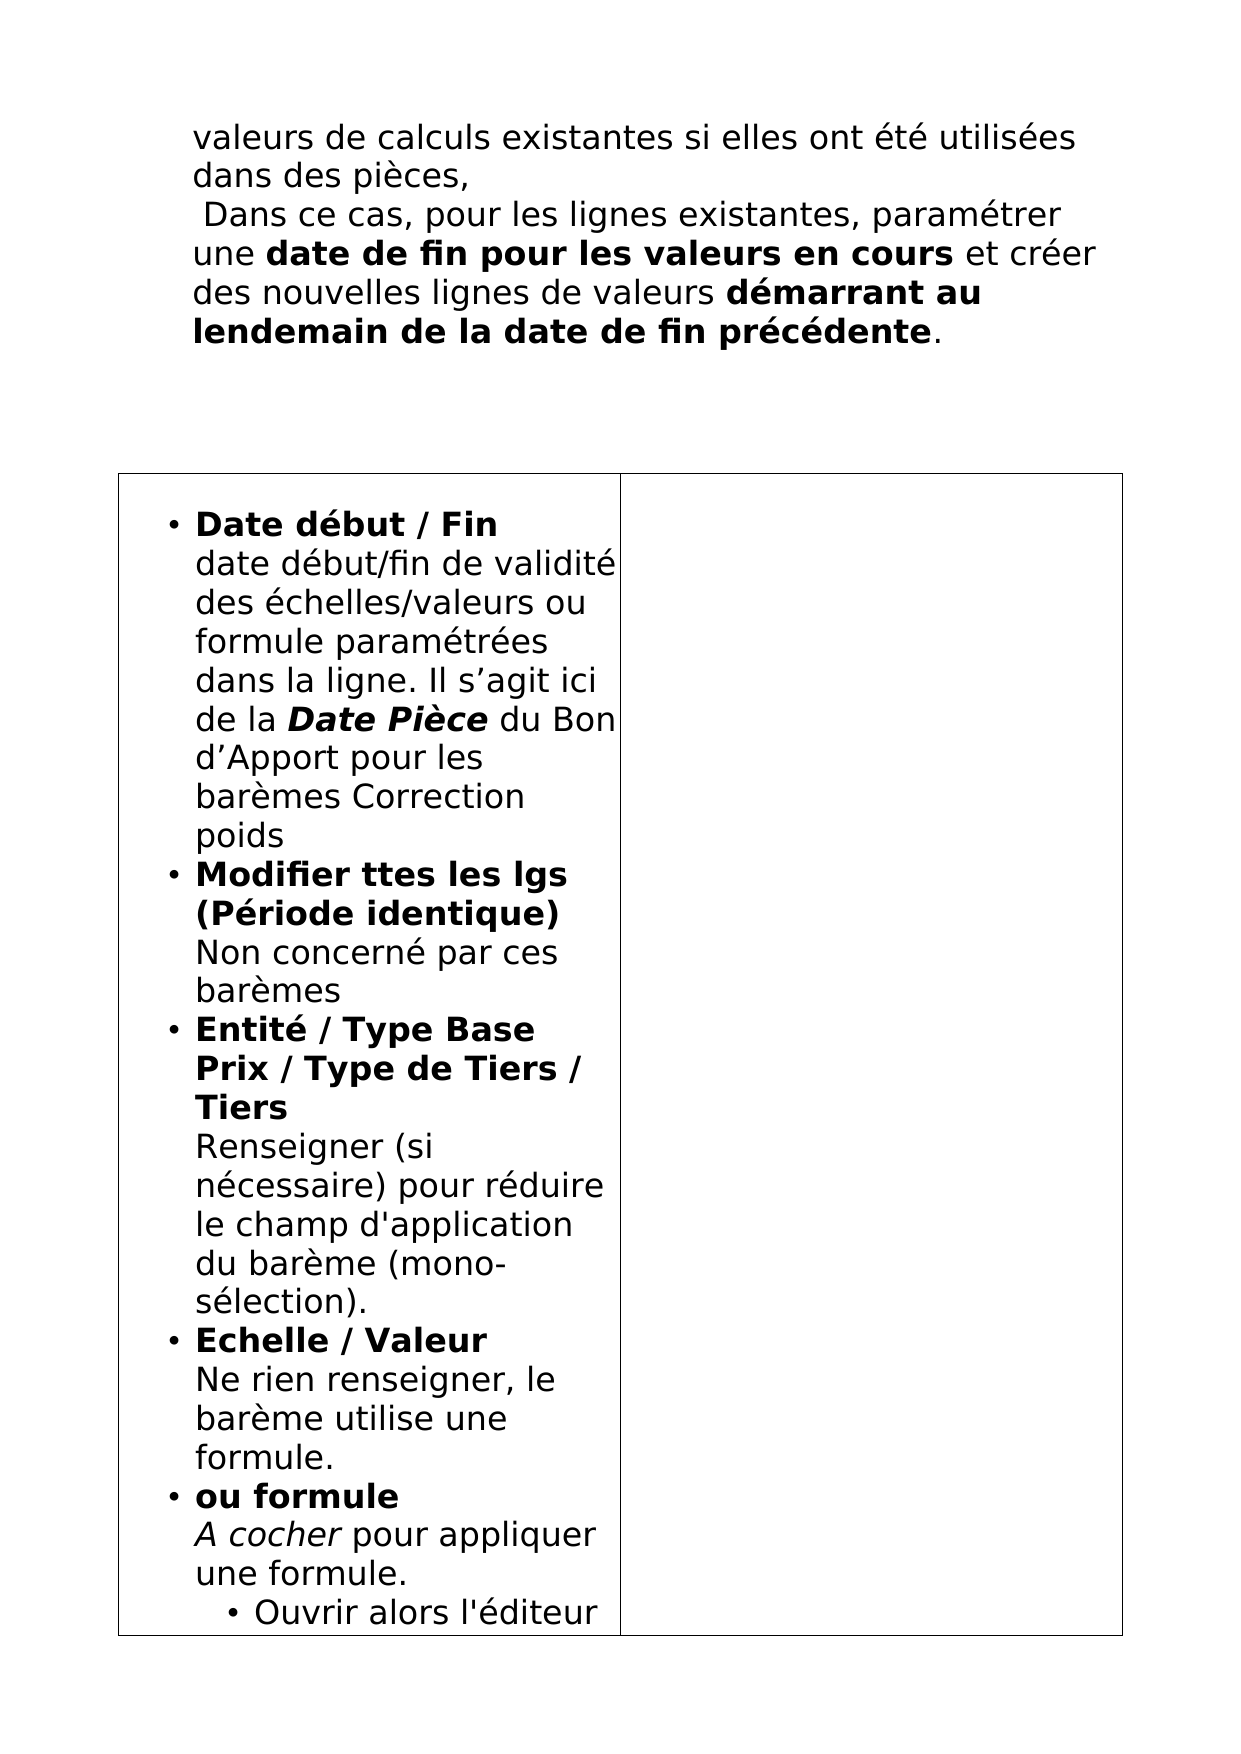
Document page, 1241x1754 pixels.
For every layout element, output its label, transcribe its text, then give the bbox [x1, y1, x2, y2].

table_header [621, 474, 1122, 1635]
list valeurs de calculs existantes si elles ont été utilisées dans des pièces, Dans ce cas, pour les lignes existantes, paramétrer une date de fin pour les valeurs en cours et créer des nouvelles lignes de valeurs démarrant au lendemain de la date de fin précédente. [177, 118, 1122, 429]
table_header Date début / Fin date début/fin de validité des échelles/valeurs ou formule paramétrées dans la ligne. Il s’agit ici de la Date Pièce du Bon d’Apport pour les barèmes Correction poids Modifier ttes les lgs (Période identique) Non concerné par ces barèmes Entité / Type Base Prix / Type de Tiers / Tiers Renseigner (si nécessaire) pour réduire le champ d'application du barème (mono-sélection). Echelle / Valeur Ne rien renseigner, le barème utilise une formule. ou formule A cocher pour appliquer une formule. Ouvrir alors l'éditeur [119, 474, 620, 1635]
